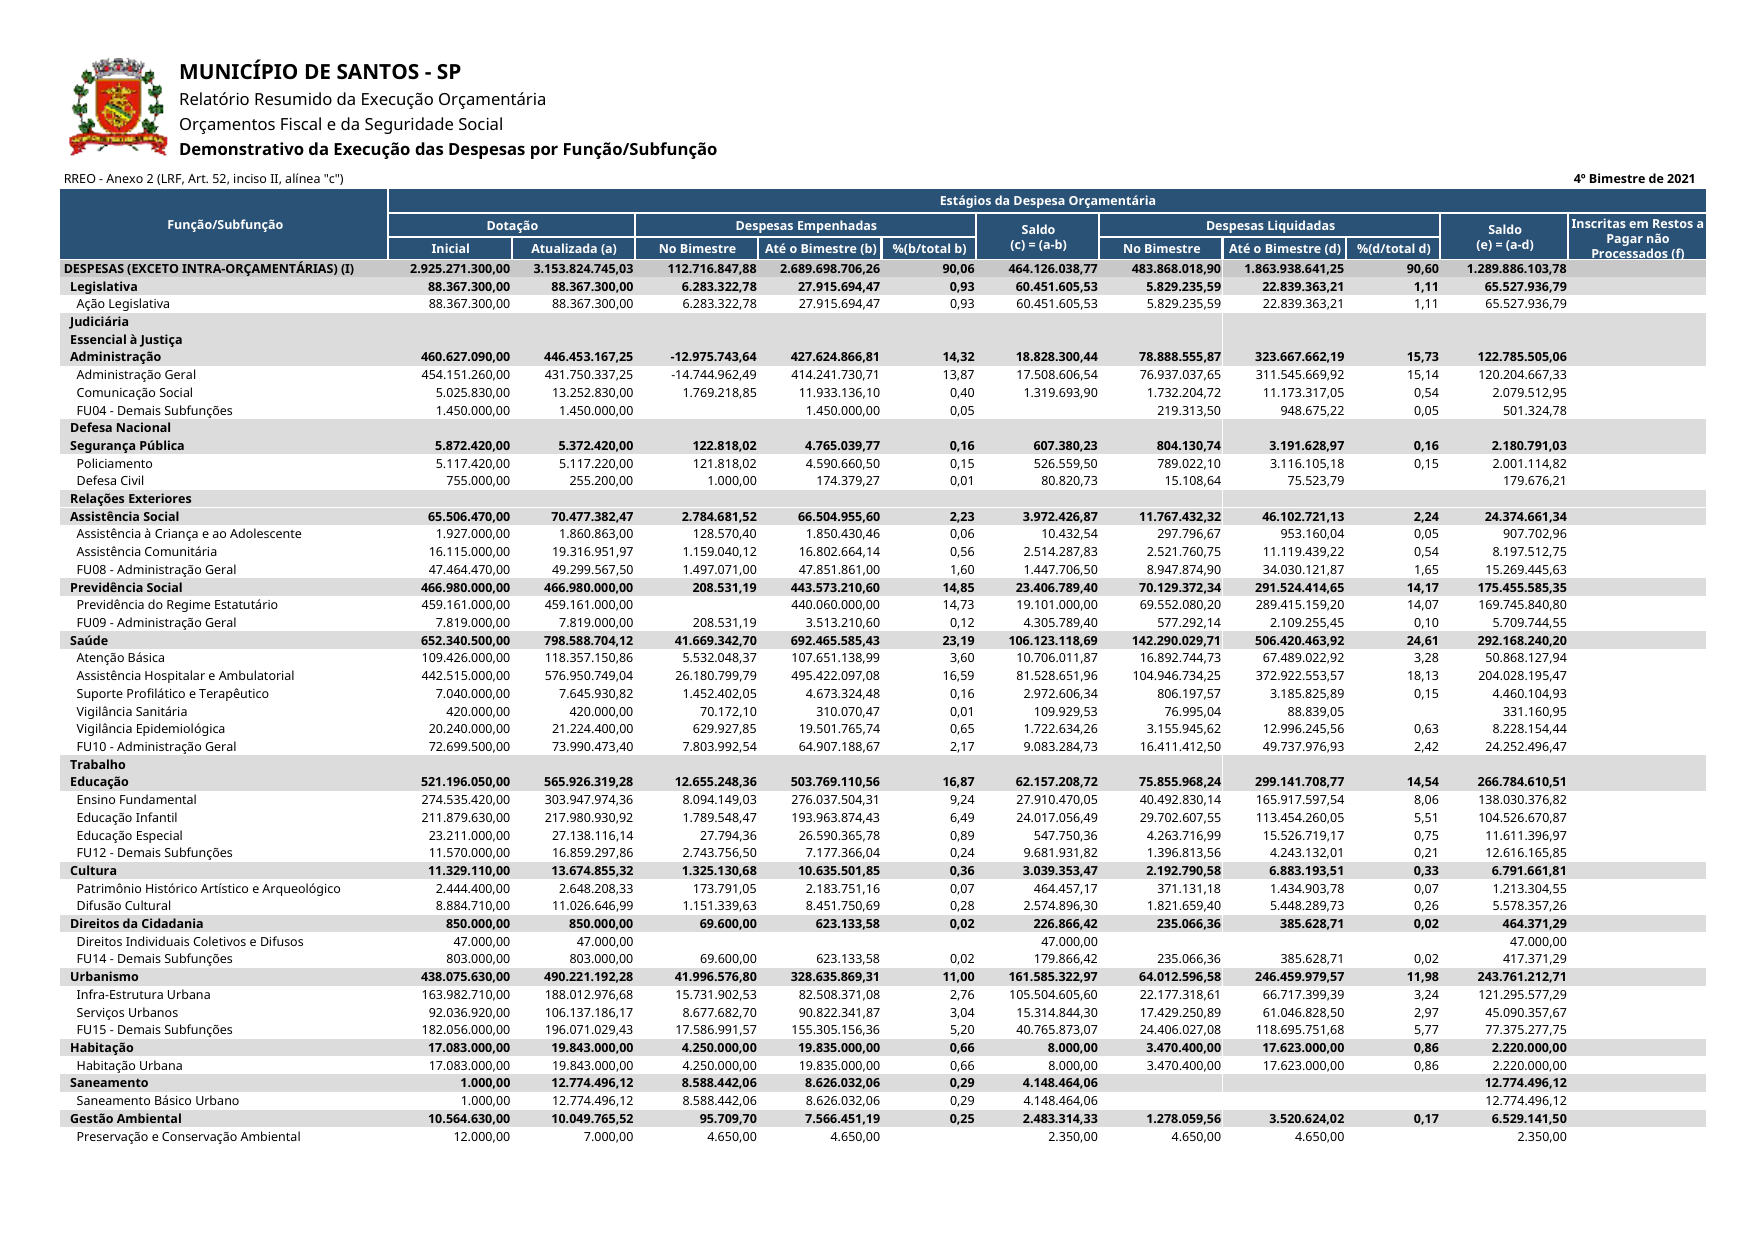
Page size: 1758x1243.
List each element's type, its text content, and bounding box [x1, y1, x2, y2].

table_cell 0,02 [881, 950, 976, 968]
table_cell 4.243.132,01 [1223, 844, 1346, 862]
table_cell 328.635.869,31 [758, 968, 881, 986]
table_cell 4.650,00 [1099, 1127, 1222, 1145]
table_cell 292.168.240,20 [1440, 631, 1568, 649]
table_cell 8.588.442,06 [635, 1074, 758, 1092]
table_cell 2.925.271.300,00 [388, 260, 512, 277]
table_cell [1568, 596, 1706, 614]
table_cell 66.504.955,60 [758, 508, 881, 525]
table_cell 5.829.235,59 [1099, 295, 1222, 313]
table_cell 138.030.376,82 [1440, 791, 1568, 808]
table_cell 5.448.289,73 [1223, 897, 1346, 915]
table_cell 13.674.855,32 [512, 862, 635, 879]
table_cell [1568, 437, 1706, 454]
table_cell [388, 490, 512, 507]
table_cell 0,86 [1346, 1039, 1440, 1056]
table_cell 2,24 [1346, 508, 1440, 525]
table_header [93, 124, 104, 132]
table_cell 0,86 [1346, 1056, 1440, 1074]
table_cell [1697, 170, 1706, 188]
table_cell 0,05 [1346, 525, 1440, 543]
table_cell Defesa Nacional [60, 419, 388, 437]
table_cell 155.305.156,36 [758, 1021, 881, 1039]
table_cell 7.819.000,00 [388, 614, 512, 631]
table_cell 235.066,36 [1099, 950, 1222, 968]
table_cell [388, 330, 512, 348]
table_cell 10.432,54 [976, 525, 1099, 543]
table_cell [1099, 313, 1222, 330]
table_cell 577.292,14 [1099, 614, 1222, 631]
table_cell 1.278.059,56 [1099, 1110, 1222, 1127]
table_cell 3.039.353,47 [976, 862, 1099, 879]
table_cell [1346, 1074, 1440, 1092]
table_cell 47.464.470,00 [388, 561, 512, 578]
table_cell [512, 419, 635, 437]
table_cell [758, 490, 881, 507]
table_cell 438.075.630,00 [388, 968, 512, 986]
table_cell 16.892.744,73 [1099, 649, 1222, 667]
table_cell 3.520.624,02 [1223, 1110, 1346, 1127]
table_header [142, 82, 155, 121]
table_cell 440.060.000,00 [758, 596, 881, 614]
table_cell 109.929,53 [976, 702, 1099, 720]
table_cell 7.819.000,00 [512, 614, 635, 631]
table_cell [1568, 897, 1706, 915]
table_cell [1440, 490, 1568, 507]
table_cell 1.447.706,50 [976, 561, 1099, 578]
table_cell [1568, 738, 1706, 755]
table_cell 948.675,22 [1223, 401, 1346, 419]
table_cell 22.839.363,21 [1223, 277, 1346, 295]
table_cell [1099, 490, 1222, 507]
table_cell [68, 160, 167, 170]
table_cell Urbanismo [60, 968, 388, 986]
table_cell Direitos Individuais Coletivos e Difusos [60, 933, 388, 950]
table_cell 1,65 [1346, 561, 1440, 578]
table_cell 11,98 [1346, 968, 1440, 986]
table_cell 19.843.000,00 [512, 1056, 635, 1074]
table_cell [1223, 1074, 1346, 1092]
table_cell 90,60 [1346, 260, 1440, 277]
table_cell [512, 313, 635, 330]
table_cell 88.367.300,00 [512, 277, 635, 295]
table_cell 0,40 [881, 384, 976, 401]
table_cell 106.137.186,17 [512, 1003, 635, 1021]
table_cell [1568, 561, 1706, 578]
table_cell 0,29 [881, 1092, 976, 1109]
table_cell [635, 313, 758, 330]
table_cell [1568, 295, 1706, 313]
table_cell 14,73 [881, 596, 976, 614]
table_cell 3.153.824.745,03 [512, 260, 635, 277]
table_cell 4.650,00 [635, 1127, 758, 1145]
table_cell 0,15 [1346, 454, 1440, 472]
table_cell Previdência Social [60, 578, 388, 596]
table_cell 459.161.000,00 [512, 596, 635, 614]
table_cell 310.070,47 [758, 702, 881, 720]
table_cell 27.794,36 [635, 826, 758, 844]
table_cell 15.731.902,53 [635, 986, 758, 1003]
table_cell Assistência Social [60, 508, 388, 525]
table_cell 2.183.751,16 [758, 879, 881, 897]
table_cell Saldo (c) = (a-b) [977, 214, 1098, 259]
table_cell 803.000,00 [512, 950, 635, 968]
table_cell 24,61 [1346, 631, 1440, 649]
table_cell 0,54 [1346, 543, 1440, 561]
table_cell 8.588.442,06 [635, 1092, 758, 1109]
table_cell 5.578.357,26 [1440, 897, 1568, 915]
table_cell 0,05 [881, 401, 976, 419]
table_cell [976, 313, 1099, 330]
table_cell 19.835.000,00 [758, 1056, 881, 1074]
table_cell Até o Bimestre (b) [759, 238, 880, 259]
table_cell 4º Bimestre de 2021 [1504, 170, 1697, 188]
table_cell 6,49 [881, 809, 976, 826]
table_cell 16.115.000,00 [388, 543, 512, 561]
table_cell 907.702,96 [1440, 525, 1568, 543]
table_cell 2.972.606,34 [976, 685, 1099, 702]
table_cell 14,54 [1346, 773, 1440, 791]
table_cell Infra-Estrutura Urbana [60, 986, 388, 1003]
table_cell Judiciária [60, 313, 388, 330]
table_cell 755.000,00 [388, 472, 512, 490]
table_cell 0,26 [1346, 897, 1440, 915]
table_cell 0,05 [1346, 401, 1440, 419]
table_cell 0,16 [1346, 437, 1440, 454]
table_cell [1568, 755, 1706, 773]
table_cell 22.177.318,61 [1099, 986, 1222, 1003]
table_cell 466.980.000,00 [388, 578, 512, 596]
table_cell 1.927.000,00 [388, 525, 512, 543]
table_cell 385.628,71 [1223, 915, 1346, 932]
table_cell 1,11 [1346, 277, 1440, 295]
table_cell 72.699.500,00 [388, 738, 512, 755]
table_cell 47.000,00 [1440, 933, 1568, 950]
table_cell [1440, 419, 1568, 437]
table_cell [881, 313, 976, 330]
table_cell 11.767.432,32 [1099, 508, 1222, 525]
table_cell [1568, 1003, 1706, 1021]
table_cell 76.995,04 [1099, 702, 1222, 720]
table_cell 19.835.000,00 [758, 1039, 881, 1056]
table_cell 16,87 [881, 773, 976, 791]
table_cell 64.907.188,67 [758, 738, 881, 755]
table_cell [1568, 844, 1706, 862]
table_cell 0,10 [1346, 614, 1440, 631]
table_cell 20.240.000,00 [388, 720, 512, 738]
table_cell 24.017.056,49 [976, 809, 1099, 826]
table_cell 62.157.208,72 [976, 773, 1099, 791]
table_cell 953.160,04 [1223, 525, 1346, 543]
table_cell 121.295.577,29 [1440, 986, 1568, 1003]
table_cell 41.996.576,80 [635, 968, 758, 986]
table_cell [881, 933, 976, 950]
table_cell [1568, 472, 1706, 490]
table_cell 70.172,10 [635, 702, 758, 720]
table_cell 219.313,50 [1099, 401, 1222, 419]
table_cell Gestão Ambiental [60, 1110, 388, 1127]
table_cell 385.628,71 [1223, 950, 1346, 968]
table_cell 427.624.866,81 [758, 348, 881, 366]
table_cell 297.796,67 [1099, 525, 1222, 543]
table_cell 4.673.324,48 [758, 685, 881, 702]
table_cell 65.527.936,79 [1440, 277, 1568, 295]
table_cell 0,16 [881, 685, 976, 702]
table_cell 163.982.710,00 [388, 986, 512, 1003]
table_cell [1568, 826, 1706, 844]
table_cell 0,66 [881, 1039, 976, 1056]
table_cell 11,00 [881, 968, 976, 986]
table_cell [1223, 419, 1346, 437]
table_cell 40.765.873,07 [976, 1021, 1099, 1039]
table_cell 11.329.110,00 [388, 862, 512, 879]
table_cell 14,32 [881, 348, 976, 366]
table_cell 0,56 [881, 543, 976, 561]
table_cell [1440, 755, 1568, 773]
table_cell [1440, 313, 1568, 330]
table_cell [1346, 330, 1440, 348]
table_cell 75.523,79 [1223, 472, 1346, 490]
table_cell 165.917.597,54 [1223, 791, 1346, 808]
table_cell [1568, 933, 1706, 950]
table_cell 60.451.605,53 [976, 295, 1099, 313]
table_cell 128.570,40 [635, 525, 758, 543]
table_cell 1.325.130,68 [635, 862, 758, 879]
table_cell [1573, 98, 1697, 113]
table_cell RREO - Anexo 2 (LRF, Art. 52, inciso II, alínea "c") [60, 170, 1495, 187]
table_cell Patrimônio Histórico Artístico e Arqueológico [60, 879, 388, 897]
table_cell 211.879.630,00 [388, 809, 512, 826]
table_cell 69.600,00 [635, 950, 758, 968]
table_cell 5.372.420,00 [512, 437, 635, 454]
table_header [68, 59, 167, 160]
table_cell 65.527.936,79 [1440, 295, 1568, 313]
table_cell 2.192.790,58 [1099, 862, 1222, 879]
table_cell [1568, 260, 1706, 277]
table_cell 19.843.000,00 [512, 1039, 635, 1056]
table_cell 107.651.138,99 [758, 649, 881, 667]
table_cell [1568, 348, 1706, 366]
table_cell FU10 - Administração Geral [60, 738, 388, 755]
table_cell 174.379,27 [758, 472, 881, 490]
table_cell 5.117.420,00 [388, 454, 512, 472]
table_cell 8.884.710,00 [388, 897, 512, 915]
table_cell 15.269.445,63 [1440, 561, 1568, 578]
table_cell Legislativa [60, 277, 388, 295]
table_cell 17.429.250,89 [1099, 1003, 1222, 1021]
table_cell [1568, 862, 1706, 879]
table_cell [1568, 631, 1706, 649]
table_cell 0,15 [1346, 685, 1440, 702]
table_cell 0,02 [1346, 915, 1440, 932]
table_cell Habitação Urbana [60, 1056, 388, 1074]
table_cell FU08 - Administração Geral [60, 561, 388, 578]
table_cell [512, 755, 635, 773]
table_cell Saúde [60, 631, 388, 649]
table_cell Atualizada (a) [513, 238, 634, 259]
table_cell [1223, 490, 1346, 507]
table_cell [1568, 384, 1706, 401]
table_cell 483.868.018,90 [1099, 260, 1222, 277]
table_cell [1568, 1092, 1706, 1109]
table_cell 2.483.314,33 [976, 1110, 1099, 1127]
table_cell Função/Subfunção [60, 189, 387, 259]
table_cell 208.531,19 [635, 578, 758, 596]
table_cell 1.789.548,47 [635, 809, 758, 826]
table_cell 27.915.694,47 [758, 295, 881, 313]
table_cell [1568, 277, 1706, 295]
table_cell [1440, 330, 1568, 348]
table_cell [176, 164, 1706, 170]
table_cell 4.263.716,99 [1099, 826, 1222, 844]
table_cell 0,15 [881, 454, 976, 472]
table_cell 3,28 [1346, 649, 1440, 667]
table_cell Inicial [389, 238, 511, 259]
table_cell 0,02 [1346, 950, 1440, 968]
table_cell 4.305.789,40 [976, 614, 1099, 631]
table_cell 173.791,05 [635, 879, 758, 897]
table_cell [976, 419, 1099, 437]
table_cell 12.774.496,12 [1440, 1074, 1568, 1092]
table_cell 629.927,85 [635, 720, 758, 738]
table_cell 464.126.038,77 [976, 260, 1099, 277]
table_cell 49.299.567,50 [512, 561, 635, 578]
table_cell [1346, 1092, 1440, 1109]
table_cell [758, 330, 881, 348]
table_cell Vigilância Sanitária [60, 702, 388, 720]
table_cell 66.717.399,39 [1223, 986, 1346, 1003]
table_cell [1568, 685, 1706, 702]
table_cell [976, 755, 1099, 773]
table_cell 15,14 [1346, 366, 1440, 383]
table_cell Despesas Liquidadas [1100, 214, 1439, 236]
table_cell 46.102.721,13 [1223, 508, 1346, 525]
table_cell [1223, 933, 1346, 950]
table_cell 112.716.847,88 [635, 260, 758, 277]
table_cell Comunicação Social [60, 384, 388, 401]
table_cell 88.839,05 [1223, 702, 1346, 720]
table_cell 2,42 [1346, 738, 1440, 755]
table_cell [1568, 614, 1706, 631]
table_cell 7.566.451,19 [758, 1110, 881, 1127]
table_cell FU12 - Demais Subfunções [60, 844, 388, 862]
table_cell 0,36 [881, 862, 976, 879]
table_cell [1568, 543, 1706, 561]
table_cell [758, 419, 881, 437]
table_cell 12.774.496,12 [512, 1074, 635, 1092]
table_cell 1.319.693,90 [976, 384, 1099, 401]
table_cell 2.689.698.706,26 [758, 260, 881, 277]
table_cell 193.963.874,43 [758, 809, 881, 826]
table_cell 11.611.396,97 [1440, 826, 1568, 844]
table_cell 431.750.337,25 [512, 366, 635, 383]
table_cell 420.000,00 [512, 702, 635, 720]
table_cell 8.000,00 [976, 1039, 1099, 1056]
table_cell Trabalho [60, 755, 388, 773]
table_cell 371.131,18 [1099, 879, 1222, 897]
table_cell 3.972.426,87 [976, 508, 1099, 525]
table_cell 104.946.734,25 [1099, 667, 1222, 684]
table_cell Saneamento Básico Urbano [60, 1092, 388, 1109]
table_cell 1.722.634,26 [976, 720, 1099, 738]
table_header [133, 124, 143, 132]
table_cell 2.743.756,50 [635, 844, 758, 862]
table_cell 10.049.765,52 [512, 1110, 635, 1127]
table_cell 106.123.118,69 [976, 631, 1099, 649]
table_cell [1346, 490, 1440, 507]
table_cell 182.056.000,00 [388, 1021, 512, 1039]
table_cell Vigilância Epidemiológica [60, 720, 388, 738]
table_cell 2.444.400,00 [388, 879, 512, 897]
table_cell 323.667.662,19 [1223, 348, 1346, 366]
table_cell 80.820,73 [976, 472, 1099, 490]
table_cell [635, 933, 758, 950]
table_cell 1.821.659,40 [1099, 897, 1222, 915]
table_cell 109.426.000,00 [388, 649, 512, 667]
table_cell 6.883.193,51 [1223, 862, 1346, 879]
table_cell 607.380,23 [976, 437, 1099, 454]
table_cell 23,19 [881, 631, 976, 649]
table_cell 0,02 [881, 915, 976, 932]
table_cell 490.221.192,28 [512, 968, 635, 986]
table_cell 76.937.037,65 [1099, 366, 1222, 383]
table_cell 0,01 [881, 702, 976, 720]
table_cell 17.623.000,00 [1223, 1039, 1346, 1056]
table_cell 12.774.496,12 [512, 1092, 635, 1109]
table_cell 789.022,10 [1099, 454, 1222, 472]
table_cell 24.252.496,47 [1440, 738, 1568, 755]
table_cell 47.000,00 [976, 933, 1099, 950]
table_cell [512, 330, 635, 348]
table_cell [1568, 1110, 1706, 1127]
table_cell [1568, 968, 1706, 986]
table_cell 0,29 [881, 1074, 976, 1092]
table_cell 0,89 [881, 826, 976, 844]
table_cell 11.570.000,00 [388, 844, 512, 862]
table_cell 3.191.628,97 [1223, 437, 1346, 454]
table_cell 2.220.000,00 [1440, 1039, 1568, 1056]
table_cell 69.552.080,20 [1099, 596, 1222, 614]
table_cell 16.859.297,86 [512, 844, 635, 862]
table_cell 122.785.505,06 [1440, 348, 1568, 366]
table_cell 459.161.000,00 [388, 596, 512, 614]
table_cell 22.839.363,21 [1223, 295, 1346, 313]
table_cell 24.374.661,34 [1440, 508, 1568, 525]
table_cell 235.066,36 [1099, 915, 1222, 932]
table_cell 27.910.470,05 [976, 791, 1099, 808]
table_cell 3.155.945,62 [1099, 720, 1222, 738]
table_cell Habitação [60, 1039, 388, 1056]
table_cell 850.000,00 [512, 915, 635, 932]
table_cell 12.000,00 [388, 1127, 512, 1145]
table_cell 5,20 [881, 1021, 976, 1039]
table_cell 12.616.165,85 [1440, 844, 1568, 862]
table_cell 0,16 [881, 437, 976, 454]
table_cell [1568, 702, 1706, 720]
table_cell 2.001.114,82 [1440, 454, 1568, 472]
table_cell 217.980.930,92 [512, 809, 635, 826]
table_cell 3.116.105,18 [1223, 454, 1346, 472]
table_cell 26.180.799,79 [635, 667, 758, 684]
table_cell 104.526.670,87 [1440, 809, 1568, 826]
table_cell [635, 401, 758, 419]
table_cell 8.947.874,90 [1099, 561, 1222, 578]
table_cell Administração Geral [60, 366, 388, 383]
table_cell [1099, 1092, 1222, 1109]
table_cell 81.528.651,96 [976, 667, 1099, 684]
table_cell 1.151.339,63 [635, 897, 758, 915]
table_cell Relações Exteriores [60, 490, 388, 507]
table_cell 95.709,70 [635, 1110, 758, 1127]
table_cell FU14 - Demais Subfunções [60, 950, 388, 968]
table_cell Atenção Básica [60, 649, 388, 667]
table_cell 7.040.000,00 [388, 685, 512, 702]
table_cell No Bimestre [1100, 238, 1221, 259]
table_cell [1568, 490, 1706, 507]
table_cell [881, 330, 976, 348]
table_cell 6.283.322,78 [635, 277, 758, 295]
table_cell Demonstrativo da Execução das Despesas por Função/Subfunção [176, 139, 1706, 163]
table_cell FU04 - Demais Subfunções [60, 401, 388, 419]
table_cell 266.784.610,51 [1440, 773, 1568, 791]
table_cell 5.025.830,00 [388, 384, 512, 401]
table_cell [1568, 1056, 1706, 1074]
table_cell Ensino Fundamental [60, 791, 388, 808]
table_cell 161.585.322,97 [976, 968, 1099, 986]
table_cell [1568, 1127, 1706, 1145]
table_cell 1,11 [1346, 295, 1440, 313]
table_cell Relatório Resumido da Execução Orçamentária [176, 89, 1573, 113]
table_cell 2.079.512,95 [1440, 384, 1568, 401]
table_cell [1223, 1092, 1346, 1109]
table_cell [1568, 720, 1706, 738]
table_cell 0,17 [1346, 1110, 1440, 1127]
table_cell 547.750,36 [976, 826, 1099, 844]
table_cell 5.117.220,00 [512, 454, 635, 472]
table_cell [881, 755, 976, 773]
table_cell 90.822.341,87 [758, 1003, 881, 1021]
table_cell 565.926.319,28 [512, 773, 635, 791]
table_cell 0,63 [1346, 720, 1440, 738]
table_cell 0,93 [881, 277, 976, 295]
table_cell 0,07 [1346, 879, 1440, 897]
table_cell [1568, 791, 1706, 808]
table_cell 6.283.322,78 [635, 295, 758, 313]
table_cell Segurança Pública [60, 437, 388, 454]
table_cell 255.200,00 [512, 472, 635, 490]
table_cell [976, 401, 1099, 419]
table_cell 1.450.000,00 [512, 401, 635, 419]
table_header [1697, 59, 1706, 88]
table_cell 75.855.968,24 [1099, 773, 1222, 791]
table_cell 40.492.830,14 [1099, 791, 1222, 808]
table_cell 1.434.903,78 [1223, 879, 1346, 897]
table_cell Saneamento [60, 1074, 388, 1092]
table_cell 2,97 [1346, 1003, 1440, 1021]
table_cell 1.159.040,12 [635, 543, 758, 561]
table_cell 0,66 [881, 1056, 976, 1074]
table_cell 2.648.208,33 [512, 879, 635, 897]
table_cell Direitos da Cidadania [60, 915, 388, 932]
table_cell [881, 1127, 976, 1145]
table_cell 50.868.127,94 [1440, 649, 1568, 667]
table_cell [1568, 1021, 1706, 1039]
table_cell 41.669.342,70 [635, 631, 758, 649]
table_cell 17.623.000,00 [1223, 1056, 1346, 1074]
table_cell [1223, 313, 1346, 330]
table_cell [1697, 89, 1706, 113]
table_cell [635, 755, 758, 773]
table_cell Policiamento [60, 454, 388, 472]
table_cell 188.012.976,68 [512, 986, 635, 1003]
table_cell 2.784.681,52 [635, 508, 758, 525]
table_cell 5.829.235,59 [1099, 277, 1222, 295]
table_cell 77.375.277,75 [1440, 1021, 1568, 1039]
table_cell 12.774.496,12 [1440, 1092, 1568, 1109]
table_cell 289.415.159,20 [1223, 596, 1346, 614]
table_cell 443.573.210,60 [758, 578, 881, 596]
table_cell 806.197,57 [1099, 685, 1222, 702]
table_cell Saldo (e) = (a-d) [1441, 214, 1567, 259]
table_cell 442.515.000,00 [388, 667, 512, 684]
table_cell 3,60 [881, 649, 976, 667]
table_cell Estágios da Despesa Orçamentária [389, 189, 1706, 212]
table_cell 88.367.300,00 [388, 277, 512, 295]
table_cell 501.324,78 [1440, 401, 1568, 419]
table_cell 8.197.512,75 [1440, 543, 1568, 561]
table_cell Administração [60, 348, 388, 366]
table_cell 60.451.605,53 [976, 277, 1099, 295]
table_cell [1568, 879, 1706, 897]
table_cell [1568, 330, 1706, 348]
table_cell 576.950.749,04 [512, 667, 635, 684]
table_cell [635, 490, 758, 507]
table_cell 65.506.470,00 [388, 508, 512, 525]
table_cell 27.915.694,47 [758, 277, 881, 295]
table_cell 70.129.372,34 [1099, 578, 1222, 596]
table_cell 0,25 [881, 1110, 976, 1127]
table_cell [1099, 419, 1222, 437]
table_cell 118.695.751,68 [1223, 1021, 1346, 1039]
table_cell [1568, 1039, 1706, 1056]
table_cell 8.228.154,44 [1440, 720, 1568, 738]
table_cell 16.802.664,14 [758, 543, 881, 561]
table_cell 623.133,58 [758, 915, 881, 932]
table_cell 17.508.606,54 [976, 366, 1099, 383]
table_cell Inscritas em Restos a Pagar não Processados (f) [1569, 214, 1706, 259]
table_cell 803.000,00 [388, 950, 512, 968]
table_cell [1568, 401, 1706, 419]
table_cell 67.489.022,92 [1223, 649, 1346, 667]
table_cell 34.030.121,87 [1223, 561, 1346, 578]
table_cell 3.470.400,00 [1099, 1056, 1222, 1074]
table_cell 2,23 [881, 508, 976, 525]
table_cell Assistência Comunitária [60, 543, 388, 561]
table_cell 495.422.097,08 [758, 667, 881, 684]
table_cell [1568, 1074, 1706, 1092]
table_cell DESPESAS (EXCETO INTRA-ORÇAMENTÁRIAS) (I) [60, 260, 388, 277]
table_cell 303.947.974,36 [512, 791, 635, 808]
table_cell [1346, 419, 1440, 437]
table_cell 13.252.830,00 [512, 384, 635, 401]
table_cell Educação Especial [60, 826, 388, 844]
table_cell 61.046.828,50 [1223, 1003, 1346, 1021]
table_cell 14,07 [1346, 596, 1440, 614]
table_cell 274.535.420,00 [388, 791, 512, 808]
table_cell 17.083.000,00 [388, 1039, 512, 1056]
table_cell 70.477.382,47 [512, 508, 635, 525]
table_cell Preservação e Conservação Ambiental [60, 1127, 388, 1145]
table_cell 11.933.136,10 [758, 384, 881, 401]
table_cell 464.371,29 [1440, 915, 1568, 932]
table_cell Orçamentos Fiscal e da Seguridade Social [176, 114, 1706, 138]
table_cell 15.108,64 [1099, 472, 1222, 490]
table_cell [1568, 773, 1706, 791]
table_cell 10.706.011,87 [976, 649, 1099, 667]
table_cell [635, 419, 758, 437]
table_cell 8.451.750,69 [758, 897, 881, 915]
table_cell 88.367.300,00 [388, 295, 512, 313]
table_cell 0,24 [881, 844, 976, 862]
table_cell 92.036.920,00 [388, 1003, 512, 1021]
table_cell 464.457,17 [976, 879, 1099, 897]
table_cell 311.545.669,92 [1223, 366, 1346, 383]
table_cell 5.872.420,00 [388, 437, 512, 454]
table_cell 47.000,00 [388, 933, 512, 950]
table_cell [1568, 915, 1706, 932]
table_cell 9,24 [881, 791, 976, 808]
table_cell [1568, 313, 1706, 330]
table_cell [1568, 950, 1706, 968]
table_cell 73.990.473,40 [512, 738, 635, 755]
table_cell 5.532.048,37 [635, 649, 758, 667]
table_header [60, 59, 68, 170]
table_cell 15,73 [1346, 348, 1440, 366]
table_cell 1.450.000,00 [758, 401, 881, 419]
table_cell [1495, 170, 1504, 188]
table_cell 4.250.000,00 [635, 1056, 758, 1074]
table_cell [881, 490, 976, 507]
table_cell 47.000,00 [512, 933, 635, 950]
table_header MUNICÍPIO DE SANTOS - SP [176, 59, 1573, 88]
table_cell [512, 490, 635, 507]
table_cell 1.860.863,00 [512, 525, 635, 543]
table_cell [976, 330, 1099, 348]
table_cell 11.119.439,22 [1223, 543, 1346, 561]
table_cell [1099, 330, 1222, 348]
table_cell [1099, 933, 1222, 950]
table_cell 10.564.630,00 [388, 1110, 512, 1127]
table_cell [881, 419, 976, 437]
table_cell 372.922.553,57 [1223, 667, 1346, 684]
table_cell 2.521.760,75 [1099, 543, 1222, 561]
table_cell 13,87 [881, 366, 976, 383]
table_cell 798.588.704,12 [512, 631, 635, 649]
table_cell [1568, 667, 1706, 684]
table_cell 9.083.284,73 [976, 738, 1099, 755]
table_cell 175.455.585,35 [1440, 578, 1568, 596]
table_cell [1568, 809, 1706, 826]
table_cell 169.745.840,80 [1440, 596, 1568, 614]
table_cell 276.037.504,31 [758, 791, 881, 808]
table_cell Assistência Hospitalar e Ambulatorial [60, 667, 388, 684]
table_cell 8.626.032,06 [758, 1092, 881, 1109]
table_cell 11.026.646,99 [512, 897, 635, 915]
table_cell 19.501.765,74 [758, 720, 881, 738]
table_cell 414.241.730,71 [758, 366, 881, 383]
table_cell 12.655.248,36 [635, 773, 758, 791]
table_cell 503.769.110,56 [758, 773, 881, 791]
table_cell [1568, 986, 1706, 1003]
table_cell 4.765.039,77 [758, 437, 881, 454]
table_cell [388, 755, 512, 773]
table_cell -12.975.743,64 [635, 348, 758, 366]
table_cell [1346, 933, 1440, 950]
table_cell 15.526.719,17 [1223, 826, 1346, 844]
table_cell 1.452.402,05 [635, 685, 758, 702]
table_cell 652.340.500,00 [388, 631, 512, 649]
table_cell 0,54 [1346, 384, 1440, 401]
table_cell 179.676,21 [1440, 472, 1568, 490]
table_cell 196.071.029,43 [512, 1021, 635, 1039]
table_header [1573, 59, 1697, 78]
table_cell 299.141.708,77 [1223, 773, 1346, 791]
table_cell 23.211.000,00 [388, 826, 512, 844]
table_cell 1.863.938.641,25 [1223, 260, 1346, 277]
table_cell -14.744.962,49 [635, 366, 758, 383]
table_cell Serviços Urbanos [60, 1003, 388, 1021]
table_cell Educação [60, 773, 388, 791]
table_cell 69.600,00 [635, 915, 758, 932]
table_cell 204.028.195,47 [1440, 667, 1568, 684]
table_cell [1568, 419, 1706, 437]
table_cell [1568, 508, 1706, 525]
table_cell 4.148.464,06 [976, 1074, 1099, 1092]
table_cell [1099, 1074, 1222, 1092]
table_cell 82.508.371,08 [758, 986, 881, 1003]
table_cell 1,60 [881, 561, 976, 578]
table_cell 2.350,00 [976, 1127, 1099, 1145]
table_cell 49.737.976,93 [1223, 738, 1346, 755]
table_cell [976, 490, 1099, 507]
table_cell 804.130,74 [1099, 437, 1222, 454]
table_cell 291.524.414,65 [1223, 578, 1346, 596]
table_cell 1.000,00 [388, 1092, 512, 1109]
table_cell [1223, 755, 1346, 773]
table_cell 10.635.501,85 [758, 862, 881, 879]
table_cell [635, 330, 758, 348]
table_cell 2,17 [881, 738, 976, 755]
table_cell 454.151.260,00 [388, 366, 512, 383]
table_cell [1223, 330, 1346, 348]
table_cell [1568, 649, 1706, 667]
table_cell 3,04 [881, 1003, 976, 1021]
table_cell 460.627.090,00 [388, 348, 512, 366]
table_cell [1346, 702, 1440, 720]
table_cell No Bimestre [636, 238, 757, 259]
table_cell 78.888.555,87 [1099, 348, 1222, 366]
table_cell 7.177.366,04 [758, 844, 881, 862]
table_cell 21.224.400,00 [512, 720, 635, 738]
table_cell 0,07 [881, 879, 976, 897]
table_cell 526.559,50 [976, 454, 1099, 472]
table_cell 14,17 [1346, 578, 1440, 596]
table_cell 3.470.400,00 [1099, 1039, 1222, 1056]
table_cell [1346, 755, 1440, 773]
table_cell Dotação [389, 214, 634, 236]
table_cell 45.090.357,67 [1440, 1003, 1568, 1021]
table_cell 1.396.813,56 [1099, 844, 1222, 862]
table_cell FU09 - Administração Geral [60, 614, 388, 631]
table_cell 3.185.825,89 [1223, 685, 1346, 702]
table_cell 1.450.000,00 [388, 401, 512, 419]
table_cell 0,21 [1346, 844, 1440, 862]
table_cell [758, 313, 881, 330]
table_cell 29.702.607,55 [1099, 809, 1222, 826]
table_cell [758, 933, 881, 950]
table_cell [635, 596, 758, 614]
table_cell 8.094.149,03 [635, 791, 758, 808]
table_cell Até o Bimestre (d) [1224, 238, 1345, 259]
table_cell 1.850.430,46 [758, 525, 881, 543]
table_cell 5,77 [1346, 1021, 1440, 1039]
table_cell 1.000,00 [388, 1074, 512, 1092]
table_cell Defesa Civil [60, 472, 388, 490]
table_cell 88.367.300,00 [512, 295, 635, 313]
table_cell Ação Legislativa [60, 295, 388, 313]
table_cell 179.866,42 [976, 950, 1099, 968]
table_cell 521.196.050,00 [388, 773, 512, 791]
table_cell %(b/total b) [883, 238, 975, 259]
table_cell [388, 419, 512, 437]
table_cell 2.180.791,03 [1440, 437, 1568, 454]
table_cell 2.109.255,45 [1223, 614, 1346, 631]
table_cell 466.980.000,00 [512, 578, 635, 596]
table_cell Suporte Profilático e Terapêutico [60, 685, 388, 702]
table_cell 8.000,00 [976, 1056, 1099, 1074]
table_cell 12.996.245,56 [1223, 720, 1346, 738]
table_cell Educação Infantil [60, 809, 388, 826]
table_cell 1.497.071,00 [635, 561, 758, 578]
table_cell 26.590.365,78 [758, 826, 881, 844]
table_cell 121.818,02 [635, 454, 758, 472]
table_cell 122.818,02 [635, 437, 758, 454]
table_cell 17.586.991,57 [635, 1021, 758, 1039]
table_cell 208.531,19 [635, 614, 758, 631]
table_cell [1573, 79, 1697, 98]
table_cell 105.504.605,60 [976, 986, 1099, 1003]
table_cell 446.453.167,25 [512, 348, 635, 366]
table_cell 7.000,00 [512, 1127, 635, 1145]
table_cell 113.454.260,05 [1223, 809, 1346, 826]
table_cell 16.411.412,50 [1099, 738, 1222, 755]
table_cell 0,12 [881, 614, 976, 631]
table_cell 506.420.463,92 [1223, 631, 1346, 649]
table_cell 850.000,00 [388, 915, 512, 932]
table_cell 118.357.150,86 [512, 649, 635, 667]
table_cell 692.465.585,43 [758, 631, 881, 649]
table_cell 2.220.000,00 [1440, 1056, 1568, 1074]
table_cell 331.160,95 [1440, 702, 1568, 720]
table_cell 19.316.951,97 [512, 543, 635, 561]
table_cell 7.803.992,54 [635, 738, 758, 755]
table_cell 90,06 [881, 260, 976, 277]
table_cell [1099, 755, 1222, 773]
table_cell 420.000,00 [388, 702, 512, 720]
table_cell 15.314.844,30 [976, 1003, 1099, 1021]
table_cell %(d/total d) [1347, 238, 1439, 259]
table_cell 243.761.212,71 [1440, 968, 1568, 986]
table_cell 4.650,00 [758, 1127, 881, 1145]
table_cell 18.828.300,44 [976, 348, 1099, 366]
table_cell 3.513.210,60 [758, 614, 881, 631]
table_cell FU15 - Demais Subfunções [60, 1021, 388, 1039]
table_cell [1568, 525, 1706, 543]
table_cell 2,76 [881, 986, 976, 1003]
table_cell 17.083.000,00 [388, 1056, 512, 1074]
table_cell [1346, 472, 1440, 490]
table_cell 6.791.661,81 [1440, 862, 1568, 879]
table_cell 226.866,42 [976, 915, 1099, 932]
table_cell Assistência à Criança e ao Adolescente [60, 525, 388, 543]
table_cell 7.645.930,82 [512, 685, 635, 702]
table_header [82, 83, 94, 122]
table_cell 0,28 [881, 897, 976, 915]
table_cell 4.148.464,06 [976, 1092, 1099, 1109]
table_header [168, 59, 176, 170]
table_cell 0,06 [881, 525, 976, 543]
table_cell Essencial à Justiça [60, 330, 388, 348]
table_cell 623.133,58 [758, 950, 881, 968]
table_cell 2.350,00 [1440, 1127, 1568, 1145]
table_cell 0,65 [881, 720, 976, 738]
table_cell 0,75 [1346, 826, 1440, 844]
table_cell 0,93 [881, 295, 976, 313]
table_cell 417.371,29 [1440, 950, 1568, 968]
table_cell [758, 755, 881, 773]
table_cell 6.529.141,50 [1440, 1110, 1568, 1127]
table_cell [1346, 1127, 1440, 1145]
table_cell 11.173.317,05 [1223, 384, 1346, 401]
table_cell Despesas Empenhadas [636, 214, 975, 236]
table_cell 2.574.896,30 [976, 897, 1099, 915]
table_cell 16,59 [881, 667, 976, 684]
table_cell 27.138.116,14 [512, 826, 635, 844]
table_cell 9.681.931,82 [976, 844, 1099, 862]
table_cell 47.851.861,00 [758, 561, 881, 578]
table_cell 120.204.667,33 [1440, 366, 1568, 383]
table_header [136, 59, 167, 135]
table_cell 14,85 [881, 578, 976, 596]
table_cell 4.250.000,00 [635, 1039, 758, 1056]
table_cell Cultura [60, 862, 388, 879]
table_cell 4.590.660,50 [758, 454, 881, 472]
table_cell 0,33 [1346, 862, 1440, 879]
table_cell 1.289.886.103,78 [1440, 260, 1568, 277]
table_cell 0,01 [881, 472, 976, 490]
table_cell 3,24 [1346, 986, 1440, 1003]
table_cell 4.460.104,93 [1440, 685, 1568, 702]
table_cell 5,51 [1346, 809, 1440, 826]
table_cell 19.101.000,00 [976, 596, 1099, 614]
table_cell 8.626.032,06 [758, 1074, 881, 1092]
table_cell 24.406.027,08 [1099, 1021, 1222, 1039]
table_cell 142.290.029,71 [1099, 631, 1222, 649]
table_cell 1.213.304,55 [1440, 879, 1568, 897]
table_cell 8,06 [1346, 791, 1440, 808]
table_cell [1568, 366, 1706, 383]
table_cell [1568, 454, 1706, 472]
table_cell 5.709.744,55 [1440, 614, 1568, 631]
table_cell 4.650,00 [1223, 1127, 1346, 1145]
table_cell 18,13 [1346, 667, 1440, 684]
table_cell [1568, 578, 1706, 596]
table_cell Difusão Cultural [60, 897, 388, 915]
table_cell 64.012.596,58 [1099, 968, 1222, 986]
table_cell 246.459.979,57 [1223, 968, 1346, 986]
table_cell 23.406.789,40 [976, 578, 1099, 596]
table_cell 1.000,00 [635, 472, 758, 490]
table_cell 1.769.218,85 [635, 384, 758, 401]
table_cell 2.514.287,83 [976, 543, 1099, 561]
table_cell [1346, 313, 1440, 330]
table_cell 8.677.682,70 [635, 1003, 758, 1021]
table_cell [388, 313, 512, 330]
table_cell Previdência do Regime Estatutário [60, 596, 388, 614]
table_cell 1.732.204,72 [1099, 384, 1222, 401]
